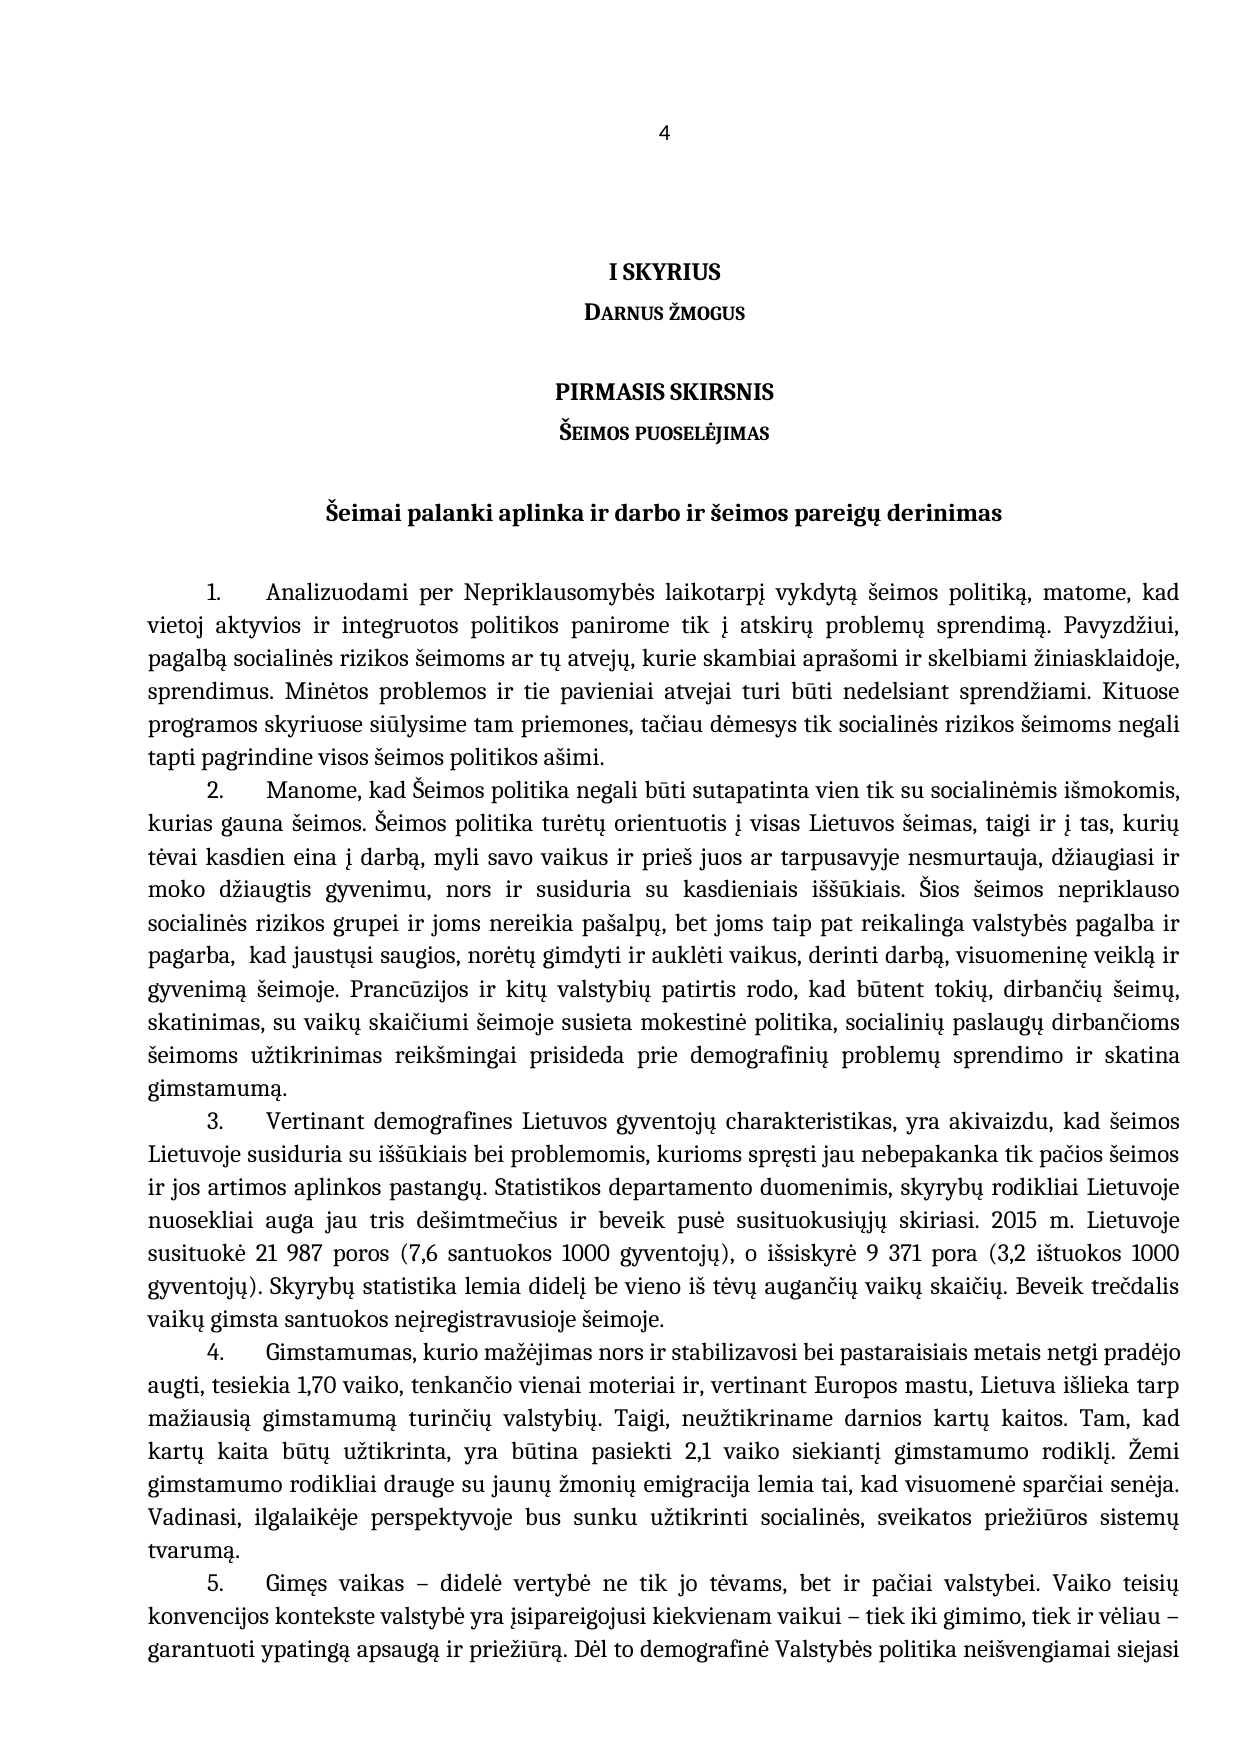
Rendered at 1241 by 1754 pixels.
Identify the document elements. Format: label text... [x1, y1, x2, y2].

text Darnus žmogus [148, 298, 1181, 326]
subtitle Šeimos puoselėjimas [148, 418, 1181, 447]
text 2. Manome, kad Šeimos politika negali būti sutapatinta vien tik su socialinėmis išmokomis, kurias gauna šeimos. Šeimos politika turėtų orientuotis į visas Lietuvos šeimas, taigi ir į tas, kurių tėvai kasdien eina į darbą, myli savo vaikus ir prieš juos ar tarpusavyje nesmurtauja, džiaugiasi ir moko džiaugtis gyvenimu, nors ir susiduria su kasdieniais iššūkiais. Šios šeimos nepriklauso socialinės rizikos grupei ir joms nereikia pašalpų, bet joms taip pat reikalinga valstybės pagalba ir pagarba, kad jaustųsi saugios, norėtų gimdyti ir auklėti vaikus, derinti darbą, visuomeninę veiklą ir gyvenimą šeimoje. Prancūzijos ir kitų valstybių patirtis rodo, kad būtent tokių, dirbančių šeimų, skatinimas, su vaikų skaičiumi šeimoje susieta mokestinė politika, socialinių paslaugų dirbančioms šeimoms užtikrinimas reikšmingai prisideda prie demografinių problemų sprendimo ir skatina gimstamumą. [148, 776, 1181, 1102]
subtitle Šeimai palanki aplinka ir darbo ir šeimos pareigų derinimas [148, 498, 1181, 527]
text 1. Analizuodami per Nepriklausomybės laikotarpį vykdytą šeimos politiką, matome, kad vietoj aktyvios ir integruotos politikos panirome tik į atskirų problemų sprendimą. Pavyzdžiui, pagalbą socialinės rizikos šeimoms ar tų atvejų, kurie skambiai aprašomi ir skelbiami žiniasklaidoje, sprendimus. Minėtos problemos ir tie pavieniai atvejai turi būti nedelsiant sprendžiami. Kituose programos skyriuose siūlysime tam priemones, tačiau dėmesys tik socialinės rizikos šeimoms negali tapti pagrindine visos šeimos politikos ašimi. [148, 578, 1181, 772]
text 4. Gimstamumas, kurio mažėjimas nors ir stabilizavosi bei pastaraisiais metais netgi pradėjo augti, tesiekia 1,70 vaiko, tenkančio vienai moteriai ir, vertinant Europos mastu, Lietuva išlieka tarp mažiausią gimstamumą turinčių valstybių. Taigi, neužtikriname darnios kartų kaitos. Tam, kad kartų kaita būtų užtikrinta, yra būtina pasiekti 2,1 vaiko siekiantį gimstamumo rodiklį. Žemi gimstamumo rodikliai drauge su jaunų žmonių emigracija lemia tai, kad visuomenė sparčiai senėja. Vadinasi, ilgalaikėje perspektyvoje bus sunku užtikrinti socialinės, sveikatos priežiūros sistemų tvarumą. [148, 1338, 1181, 1564]
text 5. Gimęs vaikas – didelė vertybė ne tik jo tėvams, bet ir pačiai valstybei. Vaiko teisių konvencijos kontekste valstybė yra įsipareigojusi kiekvienam vaikui – tiek iki gimimo, tiek ir vėliau – garantuoti ypatingą apsaugą ir priežiūrą. Dėl to demografinė Valstybės politika neišvengiamai siejasi [148, 1569, 1181, 1664]
subtitle PIRMASIS SKIRSNIS [148, 377, 1181, 406]
text I SKYRIUS [148, 257, 1181, 286]
text 3. Vertinant demografines Lietuvos gyventojų charakteristikas, yra akivaizdu, kad šeimos Lietuvoje susiduria su iššūkiais bei problemomis, kurioms spręsti jau nebepakanka tik pačios šeimos ir jos artimos aplinkos pastangų. Statistikos departamento duomenimis, skyrybų rodikliai Lietuvoje nuosekliai auga jau tris dešimtmečius ir beveik pusė susituokusiųjų skiriasi. 2015 m. Lietuvoje susituokė 21 987 poros (7,6 santuokos 1000 gyventojų), o išsiskyrė 9 371 pora (3,2 ištuokos 1000 gyventojų). Skyrybų statistika lemia didelį be vieno iš tėvų augančių vaikų skaičių. Beveik trečdalis vaikų gimsta santuokos neįregistravusioje šeimoje. [148, 1107, 1181, 1333]
